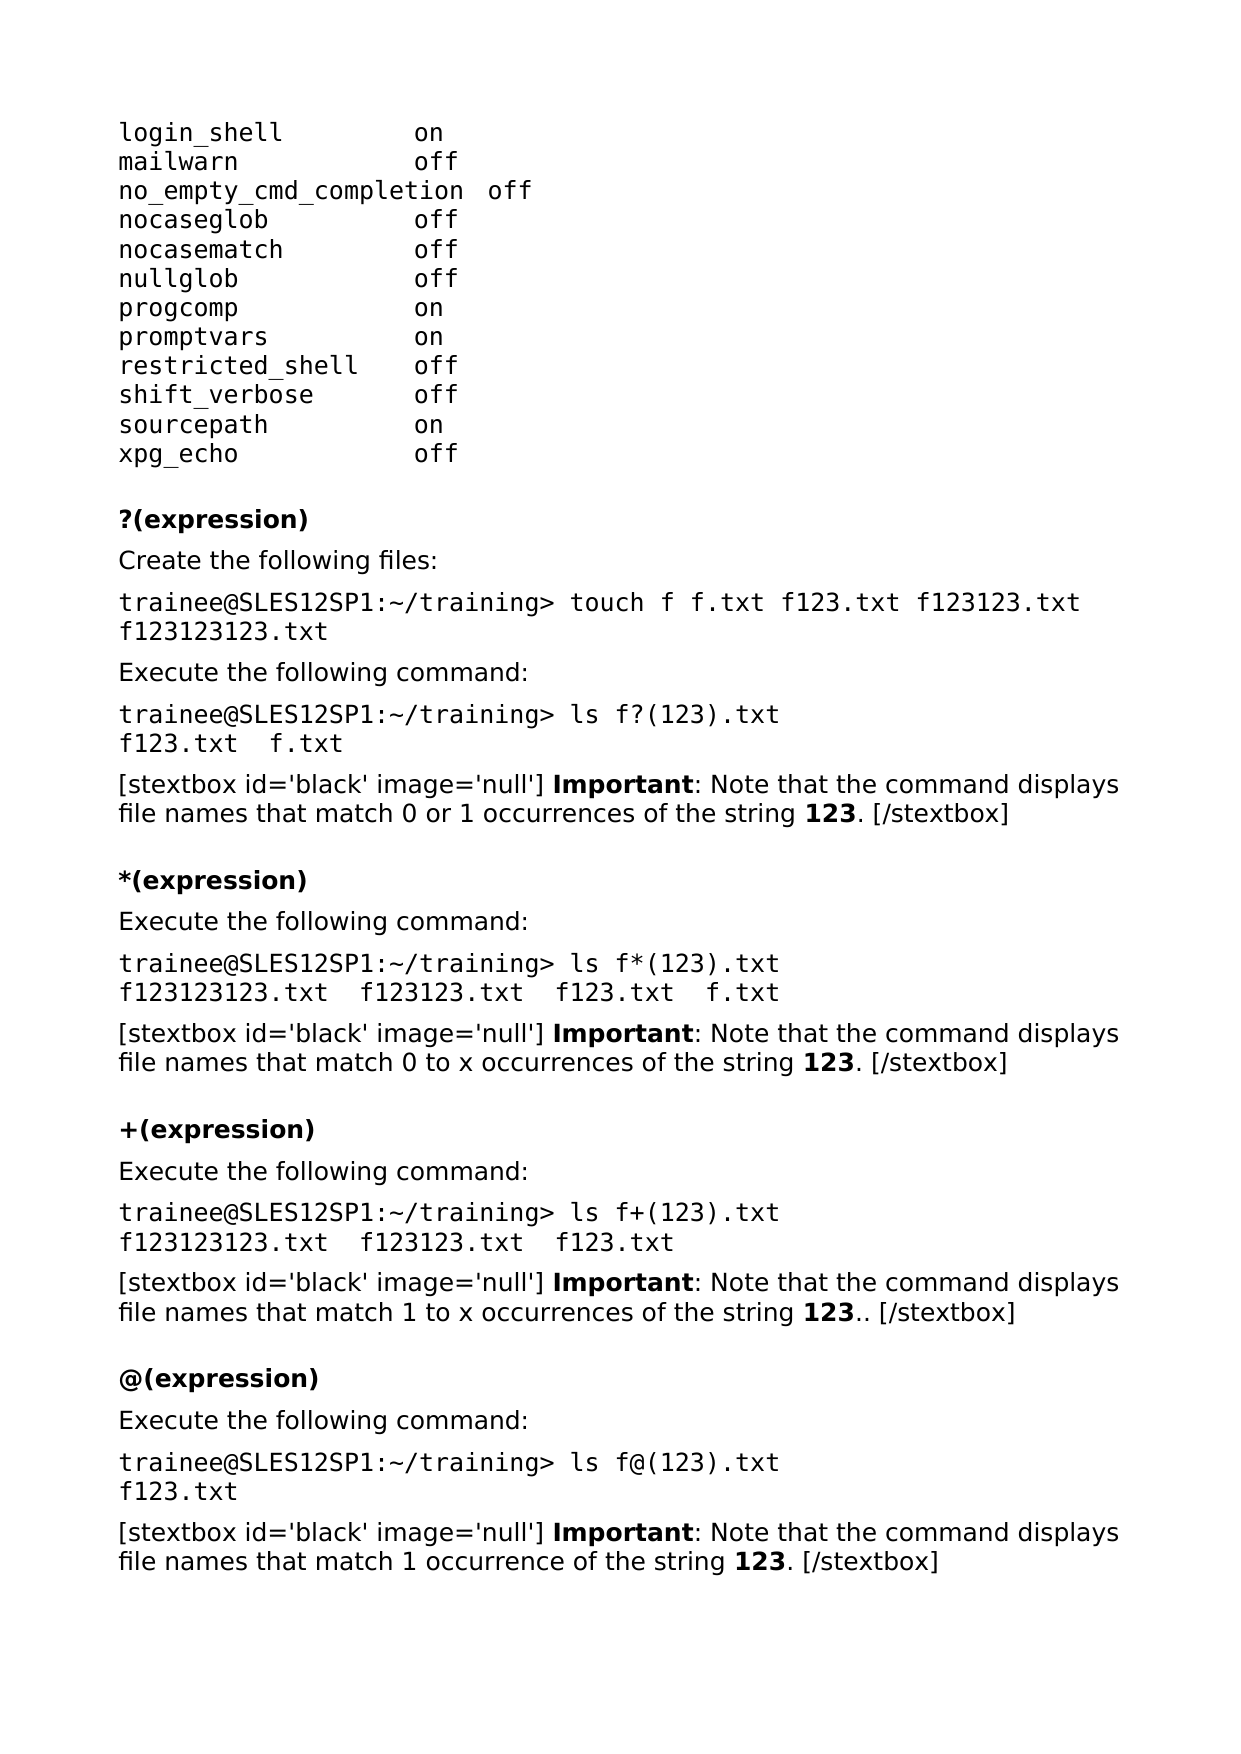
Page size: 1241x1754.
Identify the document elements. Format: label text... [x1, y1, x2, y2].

text trainee@SLES12SP1:~/training> ls f?(123).txt f123.txt f.txt [118, 700, 1122, 758]
subtitle ?(expression) [118, 505, 1122, 534]
text trainee@SLES12SP1:~/training> touch f f.txt f123.txt f123123.txt f123123123.txt [118, 588, 1122, 647]
text login_shell on mailwarn off no_empty_cmd_completion off nocaseglob off nocasematch off nullglob off progcomp on promptvars on restricted_shell off shift_verbose off sourcepath on xpg_echo off [118, 118, 1122, 468]
text Execute the following command: [118, 658, 1122, 687]
text Create the following files: [118, 547, 1122, 576]
text [stextbox id='black' image='null'] Important: Note that the command displays file names that match 1 to x occurrences of the string 123.. [/stextbox] [118, 1269, 1122, 1327]
text Execute the following command: [118, 1406, 1122, 1435]
subtitle @(expression) [118, 1364, 1122, 1394]
subtitle +(expression) [118, 1115, 1122, 1144]
text Execute the following command: [118, 908, 1122, 937]
subtitle *(expression) [118, 866, 1122, 895]
text Execute the following command: [118, 1157, 1122, 1186]
text trainee@SLES12SP1:~/training> ls f*(123).txt f123123123.txt f123123.txt f123.txt f.txt [118, 949, 1122, 1008]
text [stextbox id='black' image='null'] Important: Note that the command displays file names that match 0 or 1 occurrences of the string 123. [/stextbox] [118, 770, 1122, 828]
text [stextbox id='black' image='null'] Important: Note that the command displays file names that match 0 to x occurrences of the string 123. [/stextbox] [118, 1019, 1122, 1078]
text trainee@SLES12SP1:~/training> ls f+(123).txt f123123123.txt f123123.txt f123.txt [118, 1198, 1122, 1257]
text [stextbox id='black' image='null'] Important: Note that the command displays file names that match 1 occurrence of the string 123. [/stextbox] [118, 1518, 1122, 1576]
text trainee@SLES12SP1:~/training> ls f@(123).txt f123.txt [118, 1448, 1122, 1506]
